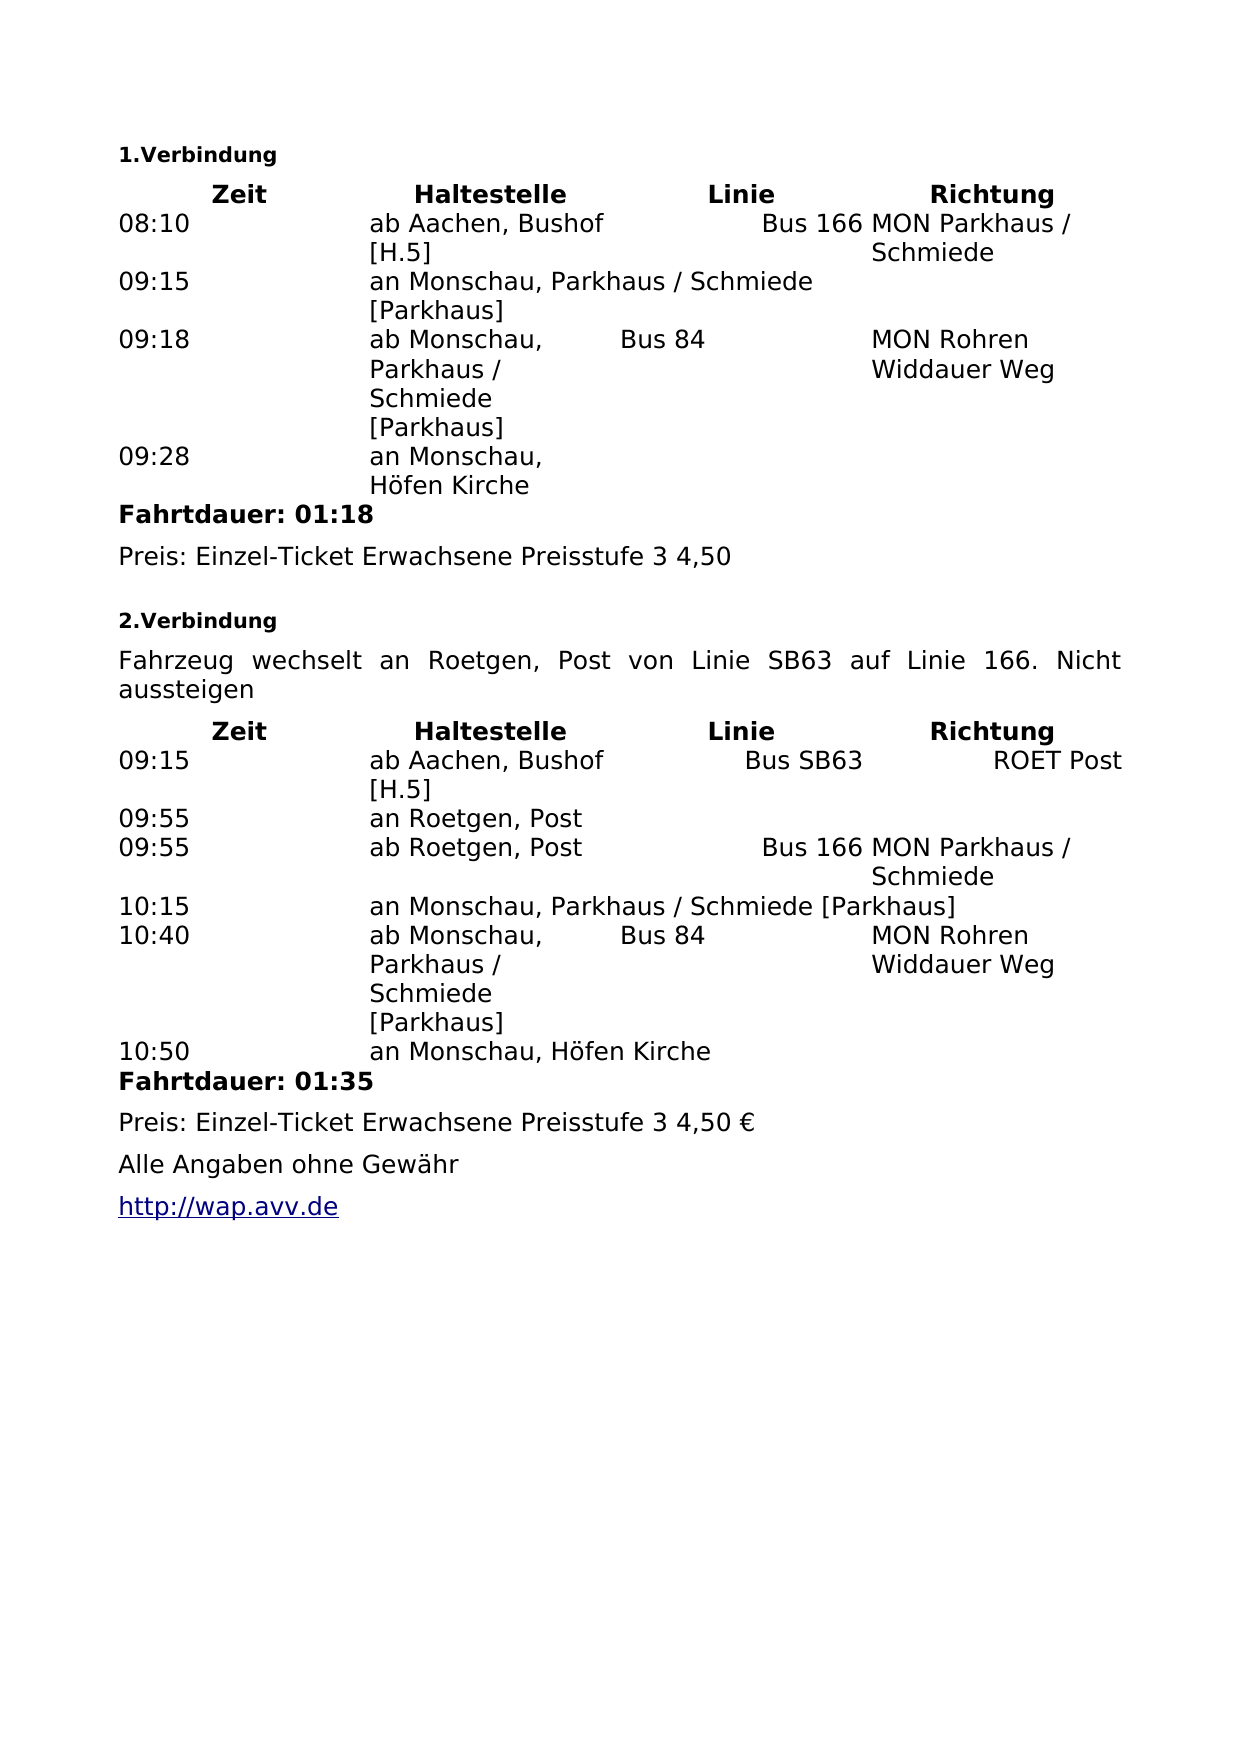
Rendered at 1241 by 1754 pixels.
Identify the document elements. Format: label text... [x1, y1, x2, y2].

table_header Haltestelle [369, 180, 620, 209]
table_cell an Roetgen, Post [369, 804, 1122, 833]
table_cell Bus 84 [620, 921, 871, 1037]
text Fahrtdauer: 01:35 [118, 1067, 1122, 1096]
table_cell 09:55 [118, 833, 369, 892]
table_cell an Monschau, Höfen Kirche [369, 443, 620, 501]
table_cell Bus 84 [620, 326, 871, 442]
table_cell MON Parkhaus / Schmiede [871, 209, 1122, 267]
table_cell MON Rohren Widdauer Weg [871, 921, 1122, 1037]
table_cell Bus 166 [620, 833, 871, 892]
text Fahrtdauer: 01:18 [118, 501, 1122, 530]
table_header Zeit [118, 180, 369, 209]
table_cell Bus 166 [620, 209, 871, 267]
table_cell 09:18 [118, 326, 369, 442]
table_cell 09:55 [118, 804, 369, 833]
text Preis: Einzel-Ticket Erwachsene Preisstufe 3 4,50 [118, 542, 1122, 572]
table_cell MON Rohren Widdauer Weg [871, 326, 1122, 442]
table_header Richtung [871, 717, 1122, 746]
table_header Linie [620, 717, 871, 746]
text http://wap.avv.de [118, 1192, 1122, 1221]
table_cell 09:15 [118, 268, 369, 326]
text Preis: Einzel-Ticket Erwachsene Preisstufe 3 4,50 € [118, 1108, 1122, 1137]
table_cell an Monschau, Parkhaus / Schmiede [Parkhaus] [369, 892, 1122, 921]
table_cell an Monschau, Höfen Kirche [369, 1038, 1122, 1067]
table_header Linie [620, 180, 871, 209]
table_cell ab Aachen, Bushof [H.5] [369, 209, 620, 267]
table_cell 08:10 [118, 209, 369, 267]
table_cell Bus SB63 [620, 746, 871, 804]
table_cell 09:15 [118, 746, 369, 804]
table_cell ab Roetgen, Post [369, 833, 620, 892]
table_cell MON Parkhaus / Schmiede [871, 833, 1122, 892]
table_header Richtung [871, 180, 1122, 209]
text Fahrzeug wechselt an Roetgen, Post von Linie SB63 auf Linie 166. Nicht aussteigen [118, 646, 1122, 704]
table_cell 10:40 [118, 921, 369, 1037]
table_cell ab Monschau, Parkhaus / Schmiede [Parkhaus] [369, 326, 620, 442]
table_cell ab Aachen, Bushof [H.5] [369, 746, 620, 804]
table_cell ab Monschau, Parkhaus / Schmiede [Parkhaus] [369, 921, 620, 1037]
table_cell 10:15 [118, 892, 369, 921]
table_cell 10:50 [118, 1038, 369, 1067]
table_cell an Monschau, Parkhaus / Schmiede [Parkhaus] [369, 268, 871, 326]
subtitle 2.Verbindung [118, 609, 1122, 633]
table_header Zeit [118, 717, 369, 746]
table_cell ROET Post [871, 746, 1122, 804]
table_header Haltestelle [369, 717, 620, 746]
table_cell 09:28 [118, 443, 369, 501]
subtitle 1.Verbindung [118, 143, 1122, 167]
text Alle Angaben ohne Gewähr [118, 1150, 1122, 1179]
